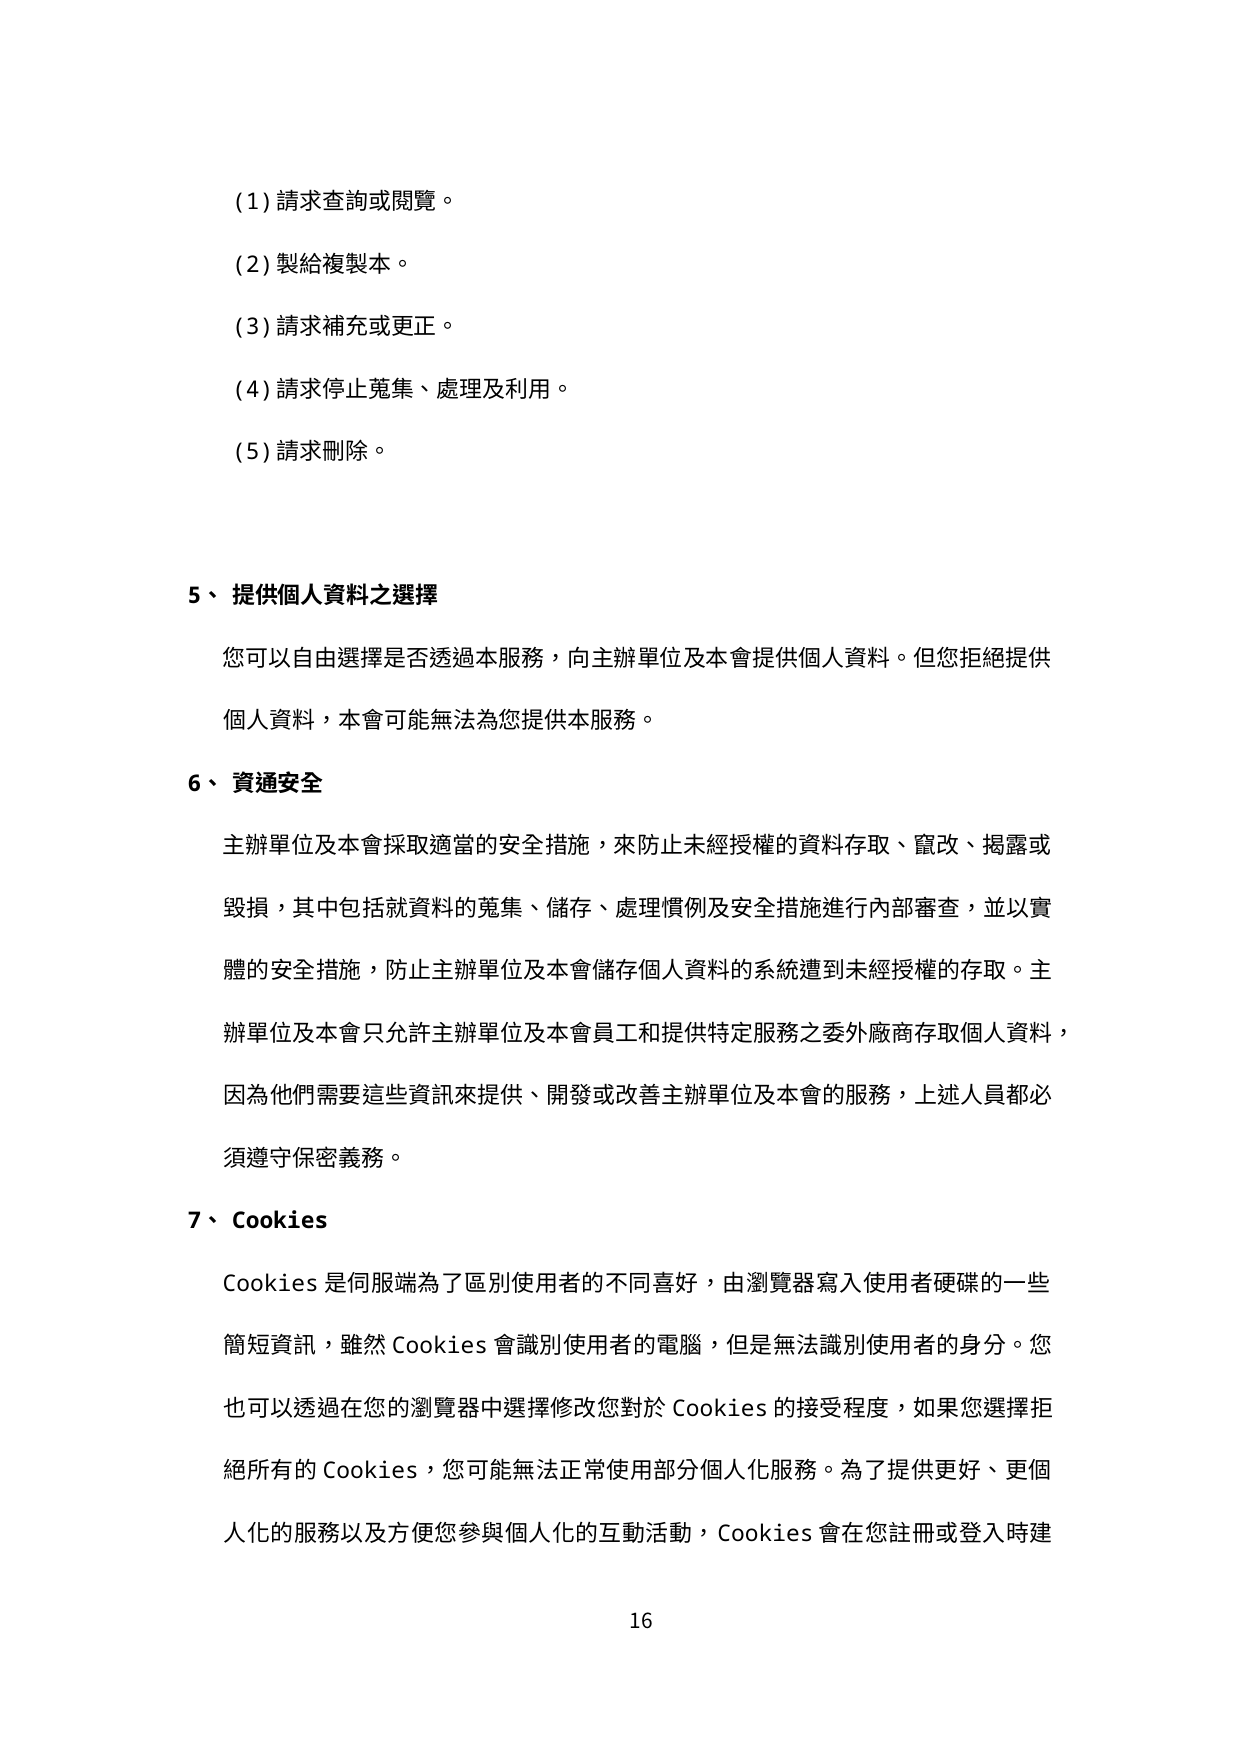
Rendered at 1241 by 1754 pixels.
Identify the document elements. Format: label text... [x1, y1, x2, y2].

list 資通安全 [187, 739, 1053, 802]
list Cookies [187, 1177, 1053, 1239]
list 請求停止蒐集、處理及利用。 [232, 346, 1053, 408]
list 請求補充或更正。 [232, 283, 1053, 346]
text 主辦單位及本會採取適當的安全措施，來防止未經授權的資料存取、竄改、揭露或毀損，其中包括就資料的蒐集、儲存、處理慣例及安全措施進行內部審查，並以實體的安全措施，防止主辦單位及本會儲存個人資料的系統遭到未經授權的存取。主辦單位及本會只允許主辦單位及本會員工和提供特定服務之委外廠商存取個人資料，因為他們需要這些資訊來提供、開發或改善主辦單位及本會的服務，上述人員都必須遵守保密義務。 [222, 802, 1053, 1177]
list 請求查詢或閱覽。 [232, 158, 1053, 221]
list 提供個人資料之選擇 [187, 552, 1053, 614]
text Cookies是伺服端為了區別使用者的不同喜好，由瀏覽器寫入使用者硬碟的一些簡短資訊，雖然Cookies會識別使用者的電腦，但是無法識別使用者的身分。您也可以透過在您的瀏覽器中選擇修改您對於Cookies的接受程度，如果您選擇拒絕所有的Cookies，您可能無法正常使用部分個人化服務。為了提供更好、更個人化的服務以及方便您參與個人化的互動活動，Cookies會在您註冊或登入時建 [222, 1239, 1053, 1552]
list 請求刪除。 [232, 408, 1053, 471]
text 您可以自由選擇是否透過本服務，向主辦單位及本會提供個人資料。但您拒絕提供個人資料，本會可能無法為您提供本服務。 [222, 614, 1053, 739]
list 製給複製本。 [232, 221, 1053, 283]
